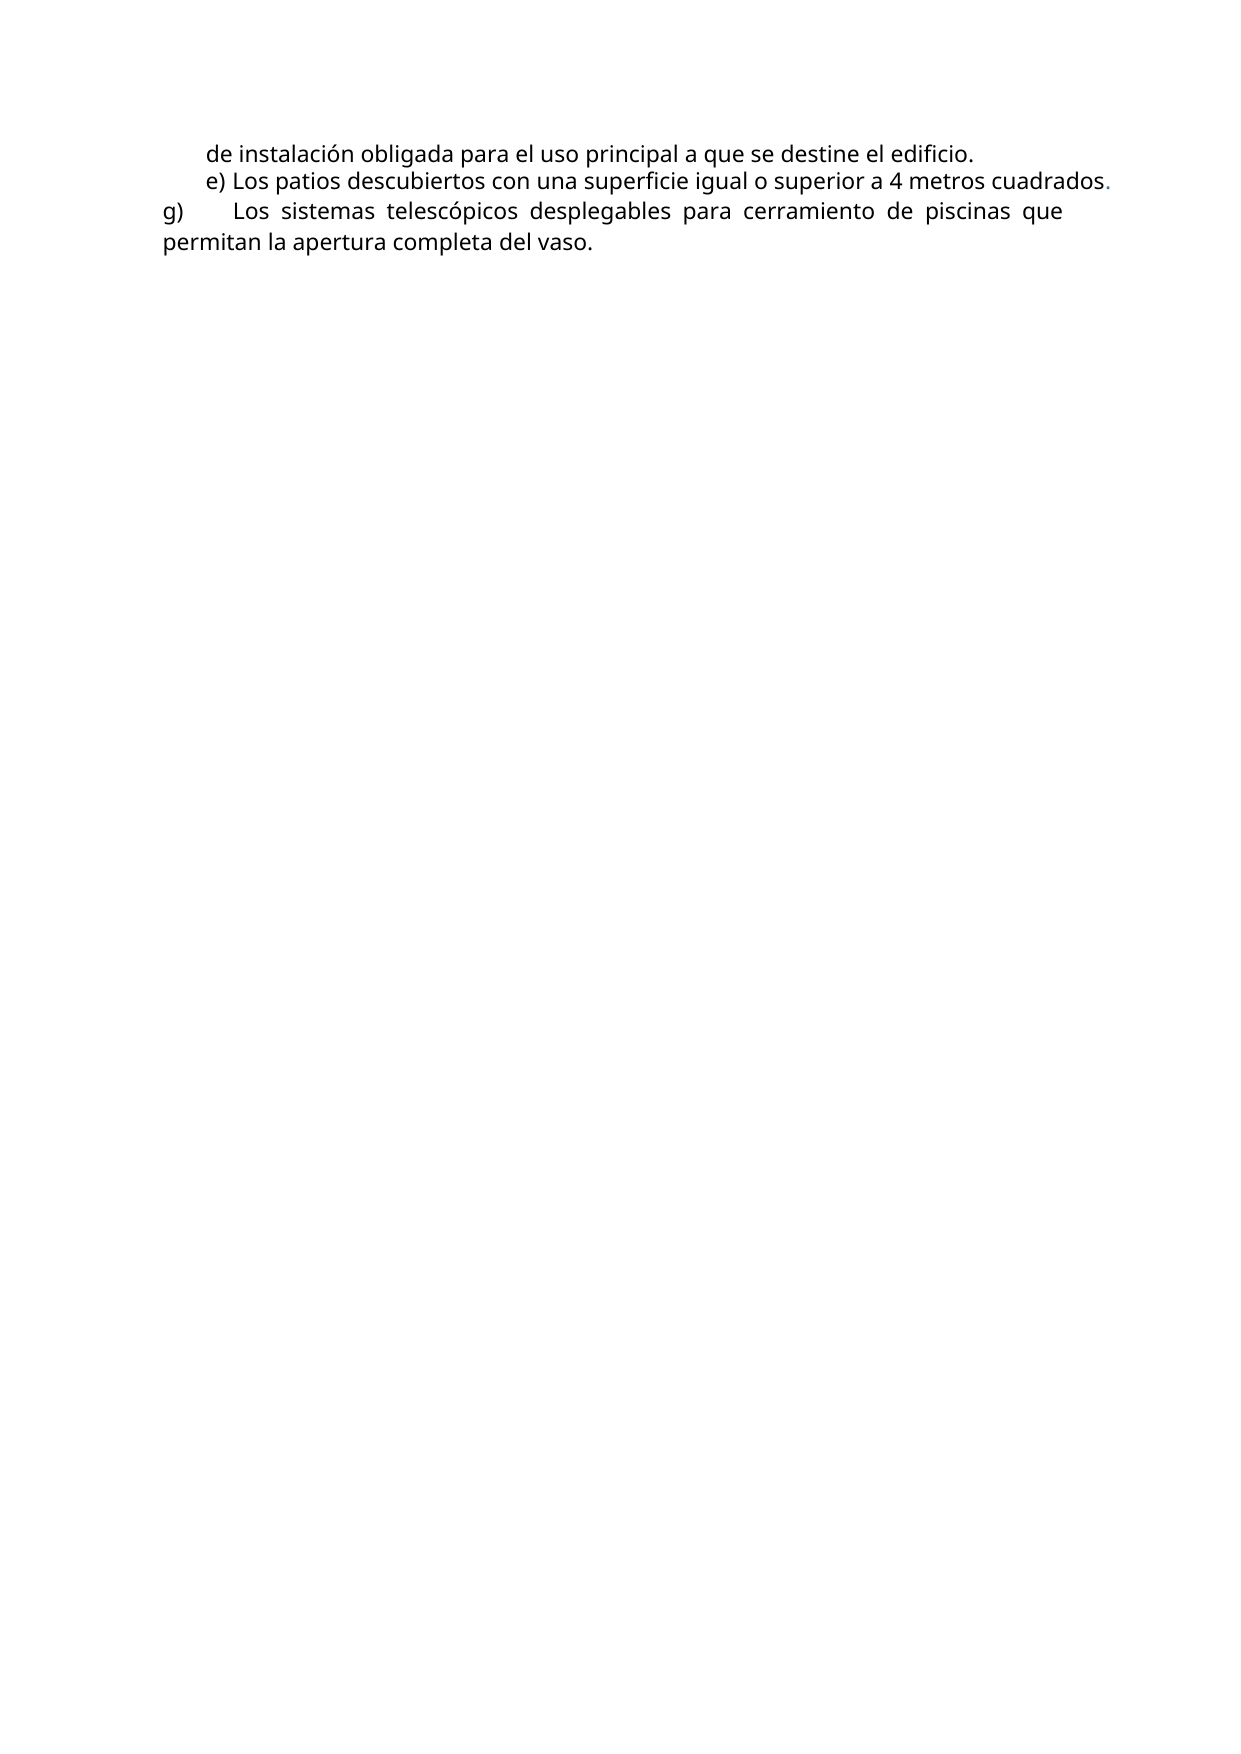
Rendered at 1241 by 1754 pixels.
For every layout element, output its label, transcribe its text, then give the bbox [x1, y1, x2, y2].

list Los patios descubiertos con una superficie igual o superior a 4 metros cuadrados. [205, 169, 1240, 195]
list de instalación obligada para el uso principal a que se destine el edificio. [206, 137, 1064, 169]
list Los sistemas telescópicos desplegables para cerramiento de piscinas que permitan la apertura completa del vaso. [162, 195, 1063, 257]
